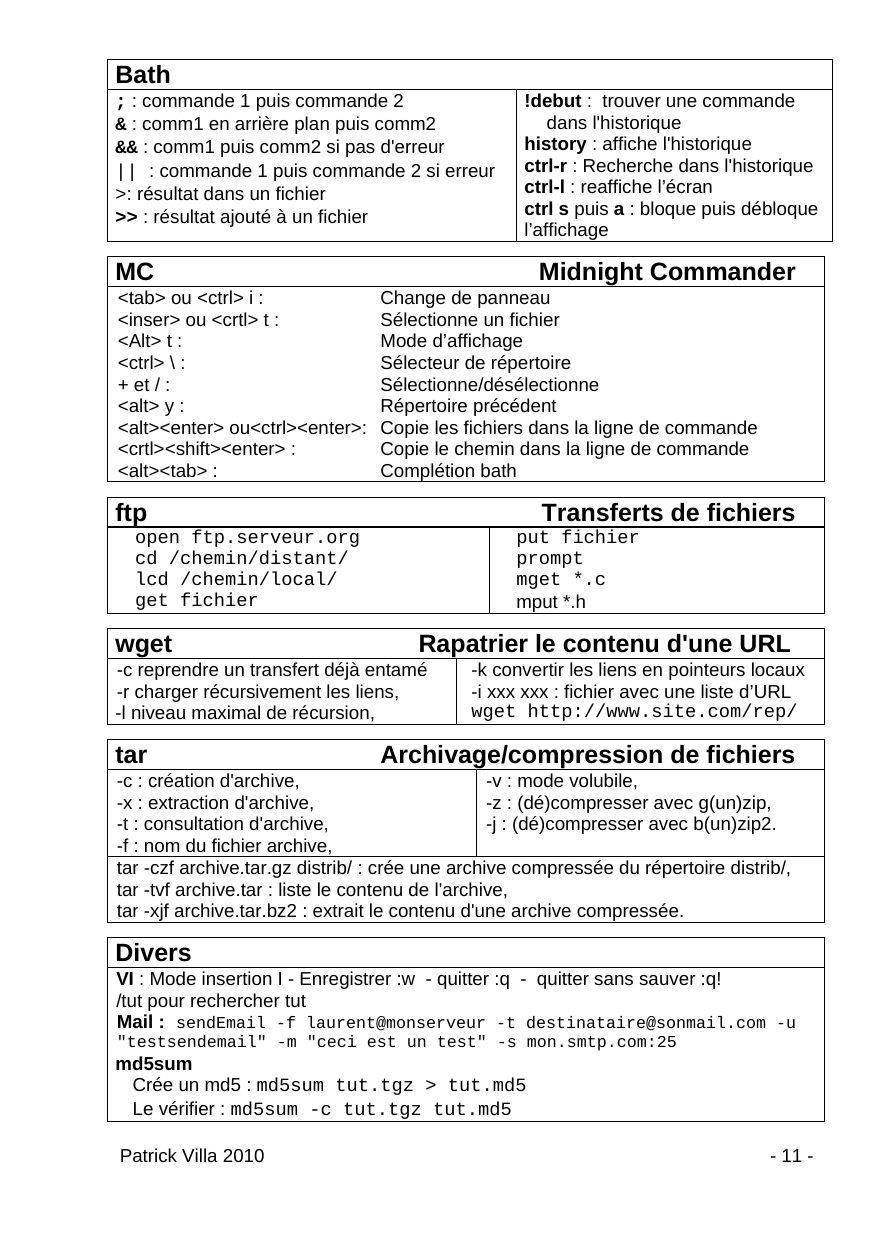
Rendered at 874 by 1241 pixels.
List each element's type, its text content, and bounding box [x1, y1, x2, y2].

table_cell tar -czf archive.tar.gz distrib/ : crée une archive compressée du répertoire distrib/, tar -tvf archive.tar : liste le contenu de l'archive, tar -xjf archive.tar.bz2 : extrait le contenu d'une archive compressée. [108, 857, 824, 922]
table_cell -c : création d'archive, -x : extraction d'archive, -t : consultation d'archive, -f : nom du fichier archive, [108, 770, 476, 856]
table_cell VI : Mode insertion I - Enregistrer :w - quitter :q - quitter sans sauver :q! /tut pour rechercher tut Mail : sendEmail -f laurent@monserveur -t destinataire@sonmail.com -u "testsendemail" -m "ceci est un test" -s mon.smtp.com:25 md5sum Crée un md5 : md5sum tut.tgz > tut.md5 Le vérifier : md5sum -c tut.tgz tut.md5 [108, 968, 824, 1121]
table_cell ; : commande 1 puis commande 2 & : comm1 en arrière plan puis comm2 && : comm1 puis comm2 si pas d'erreur || : commande 1 puis commande 2 si erreur >: résultat dans un fichier >> : résultat ajouté à un fichier [108, 90, 516, 241]
table_header Divers [108, 938, 824, 967]
table_header wget Rapatrier le contenu d'une URL [108, 629, 824, 658]
table_cell -k convertir les liens en pointeurs locaux -i xxx xxx : fichier avec une liste d’URL wget http://www.site.com/rep/ [457, 659, 824, 724]
table_cell -v : mode volubile, -z : (dé)compresser avec g(un)zip, -j : (dé)compresser avec b(un)zip2. [477, 770, 824, 856]
table_header MC Midnight Commander [108, 257, 824, 286]
table_cell !debut : trouver une commande dans l'historique history : affiche l'historique ctrl-r : Recherche dans l'historique ctrl-l : reaffiche l’écran ctrl s puis a : bloque puis débloque l’affichage [517, 90, 832, 241]
table_header tar Archivage/compression de fichiers [108, 740, 824, 769]
table_cell -c reprendre un transfert déjà entamé -r charger récursivement les liens, -l niveau maximal de récursion, [108, 659, 456, 724]
table_header ftp Transferts de fichiers [108, 498, 824, 526]
table_cell open ftp.serveur.org cd /chemin/distant/ lcd /chemin/local/ get fichier [108, 528, 489, 613]
table_cell put fichier prompt mget *.c mput *.h [490, 528, 824, 613]
table_cell <tab> ou <ctrl> i : Change de panneau <inser> ou <crtl> t : Sélectionne un fichier <Alt> t : Mode d’affichage <ctrl> \ : Sélecteur de répertoire + et / : Sélectionne/désélectionne <alt> y : Répertoire précédent <alt><enter> ou<ctrl><enter>: Copie les fichiers dans la ligne de commande <crtl><shift><enter> : Copie le chemin dans la ligne de commande <alt><tab> : Complétion bath [108, 287, 824, 481]
table_cell Bath [108, 60, 832, 89]
